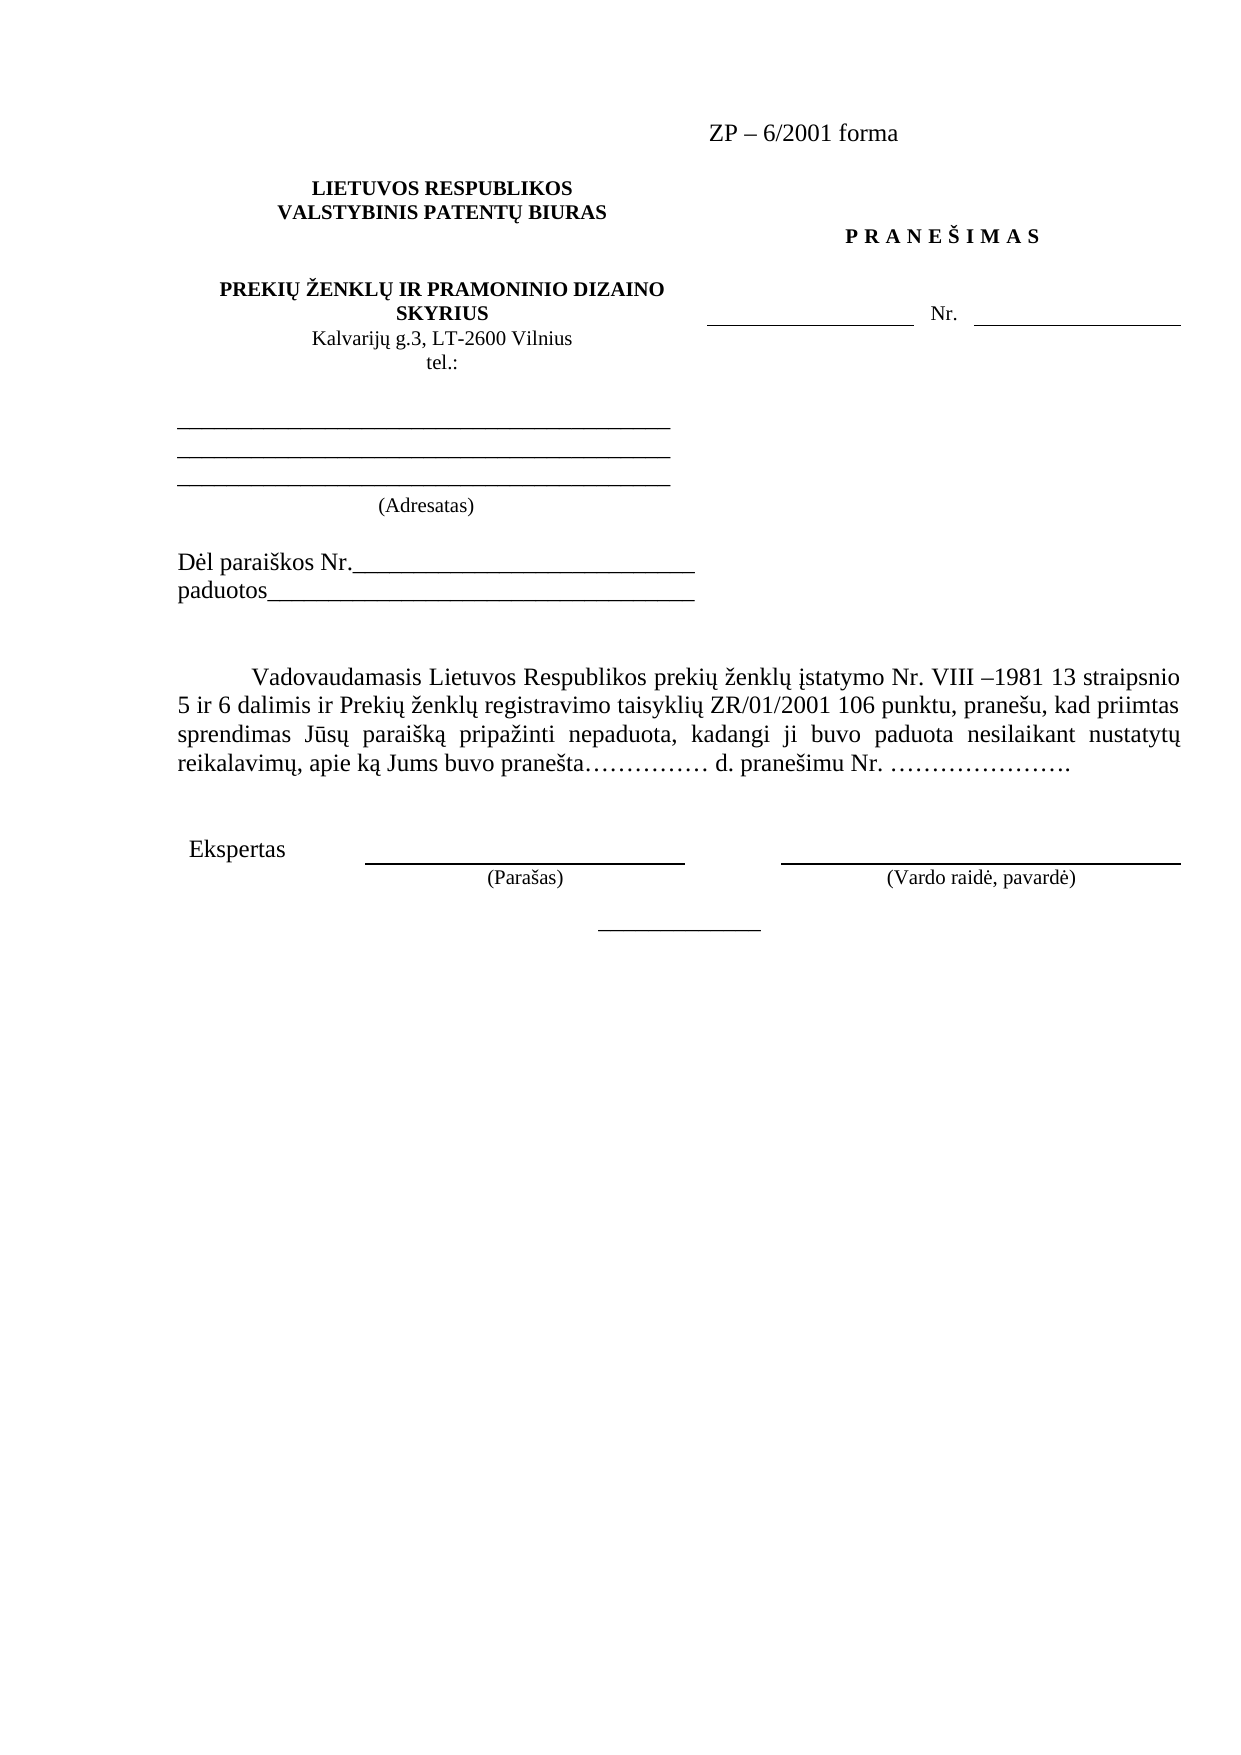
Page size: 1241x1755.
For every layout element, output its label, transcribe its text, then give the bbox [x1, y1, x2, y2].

table_cell LIETUVOS RESPUBLIKOS VALSTYBINIS PATENTŲ BIURAS [177, 176, 707, 248]
table_header [177, 147, 679, 176]
table_header [679, 147, 1181, 176]
table_cell [707, 326, 914, 350]
text Vadovaudamasis Lietuvos Respublikos prekių ženklų įstatymo Nr. VIII –1981 13 straipsnio 5 ir 6 dalimis ir Prekių ženklų registravimo taisyklių ZR/01/2001 106 punktu, pranešu, kad priimtas sprendimas Jūsų paraišką pripažinti nepaduota, kadangi ji buvo paduota nesilaikant nustatytų reikalavimų, apie ką Jums buvo pranešta…………… d. pranešimu Nr. …………………. [177, 662, 1181, 777]
text Dėl paraiškos Nr. [177, 547, 1181, 576]
table_cell (Parašas) [365, 865, 685, 893]
table_cell [177, 863, 365, 893]
table_header [781, 834, 1181, 863]
table_cell [974, 350, 1181, 374]
text (Adresatas) [177, 489, 1181, 518]
table_cell [707, 350, 914, 374]
text paduotos [177, 576, 1181, 604]
table_cell (Vardo raidė, pavardė) [781, 865, 1181, 893]
table_header [365, 834, 685, 863]
table_cell [974, 326, 1181, 350]
table_cell Kalvarijų g.3, LT-2600 Vilnius [177, 325, 707, 350]
table_header Ekspertas [177, 834, 365, 863]
text _____________ [177, 905, 1181, 934]
table_header [685, 834, 781, 863]
table_header [974, 277, 1181, 325]
table_cell [914, 325, 974, 350]
table_header PREKIŲ ŽENKLŲ IR PRAMONINIO DIZAINO SKYRIUS [177, 277, 707, 325]
table_cell [685, 863, 781, 893]
table_cell PRANEŠIMAS [707, 176, 1177, 248]
table_header [707, 277, 914, 325]
table_cell [1177, 176, 1181, 248]
table_header Nr. [914, 277, 974, 325]
table_cell tel.: [177, 350, 707, 374]
text ZP – 6/2001 forma [709, 118, 1181, 147]
table_cell [914, 350, 974, 374]
